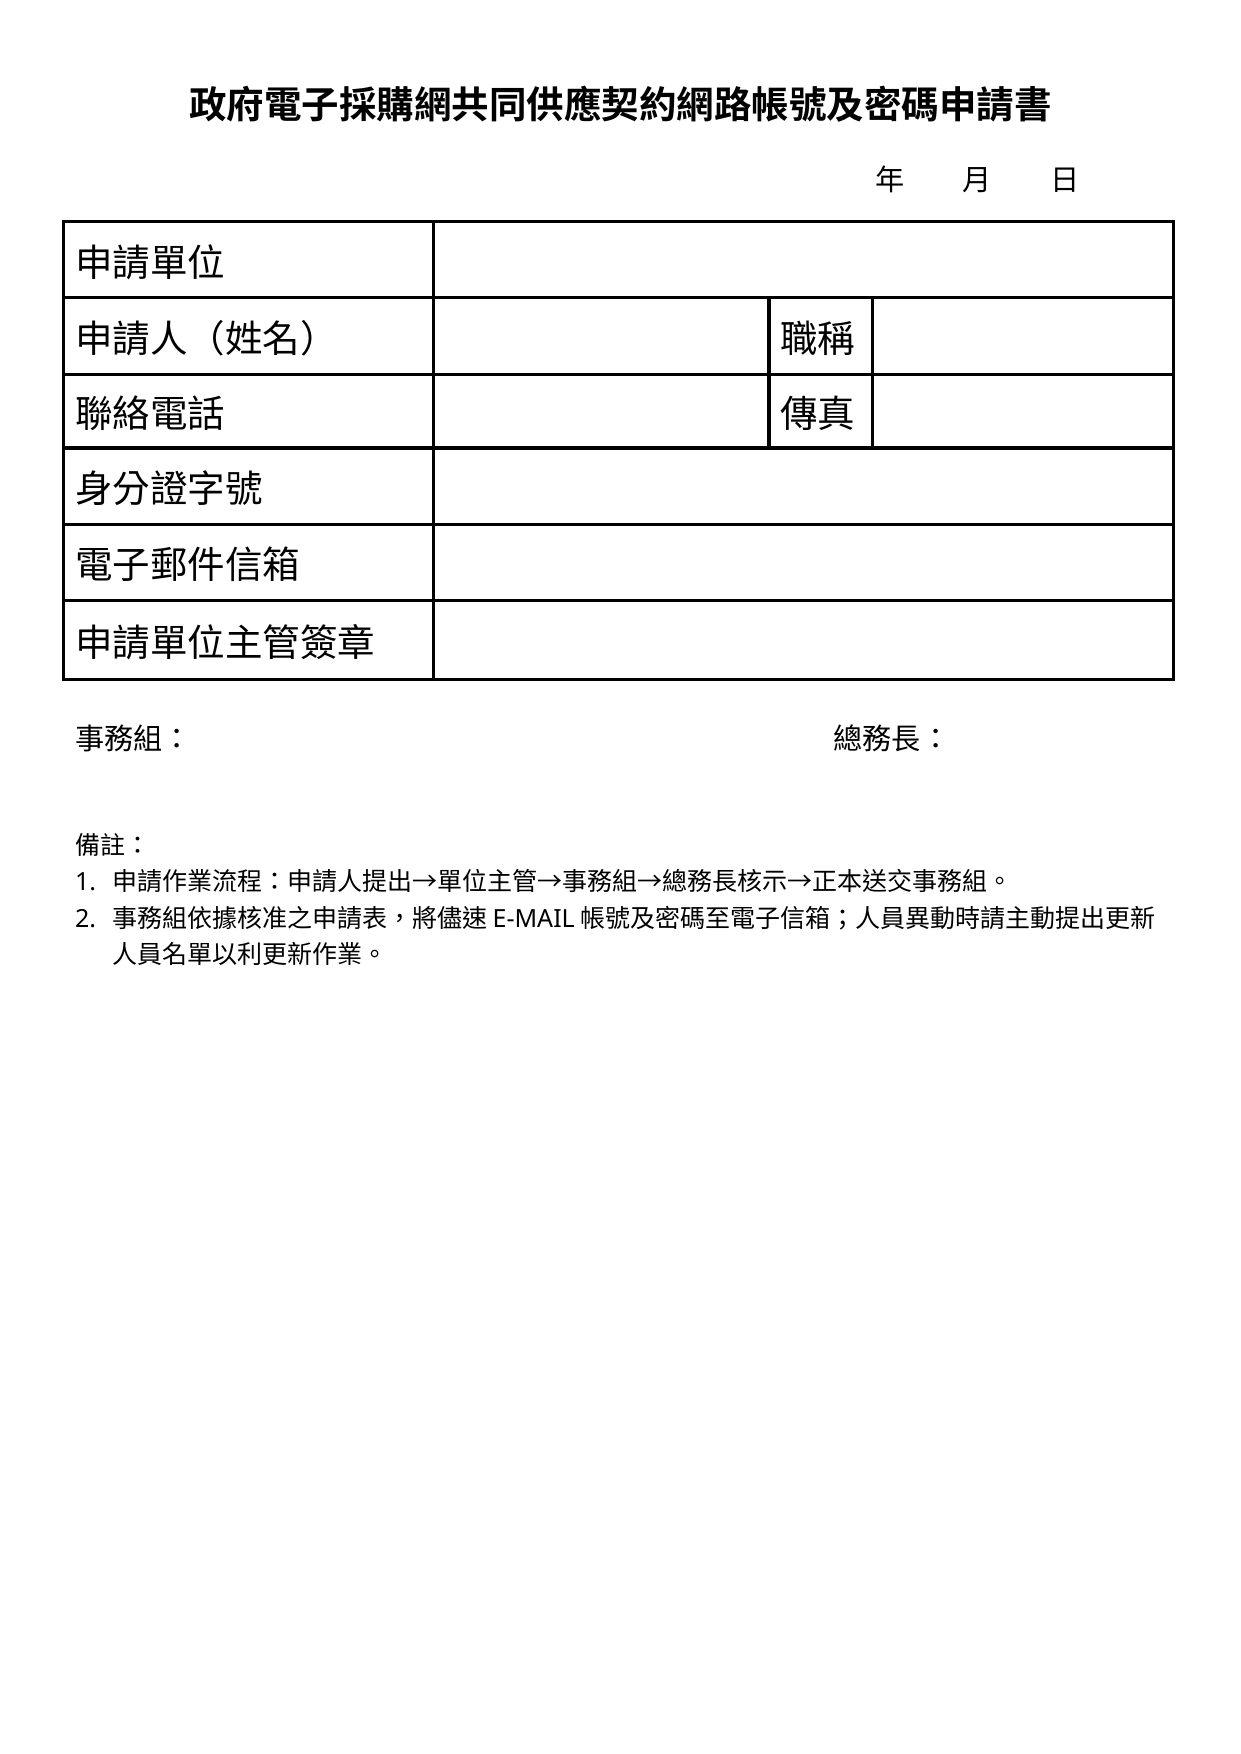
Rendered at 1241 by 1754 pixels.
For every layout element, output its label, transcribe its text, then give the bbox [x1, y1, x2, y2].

table_cell 電子郵件信箱 [65, 526, 432, 599]
table_cell 傳真 [771, 376, 871, 446]
text 政府電子採購網共同供應契約網路帳號及密碼申請書 [75, 75, 1165, 129]
table_cell 身分證字號 [65, 450, 432, 523]
text 備註： [75, 826, 1165, 862]
table_cell [435, 602, 1172, 678]
table_cell 申請人（姓名） [65, 299, 432, 372]
table_cell [435, 526, 1172, 599]
table_header [435, 223, 1172, 296]
table_cell [874, 376, 1172, 446]
table_cell 申請單位主管簽章 [65, 602, 432, 678]
text 年 月 日 [75, 156, 1165, 199]
text 事務組： 總務長： [75, 715, 1165, 757]
table_cell 職稱 [771, 299, 871, 372]
table_cell [435, 450, 1172, 523]
table_cell [435, 299, 767, 372]
table_cell 聯絡電話 [65, 376, 432, 446]
list 申請作業流程：申請人提出→單位主管→事務組→總務長核示→正本送交事務組。 [75, 862, 1165, 898]
table_cell [874, 299, 1172, 372]
list 事務組依據核准之申請表，將儘速E-MAIL帳號及密碼至電子信箱；人員異動時請主動提出更新人員名單以利更新作業。 [75, 898, 1165, 971]
table_header 申請單位 [65, 223, 432, 296]
table_cell [435, 376, 767, 446]
